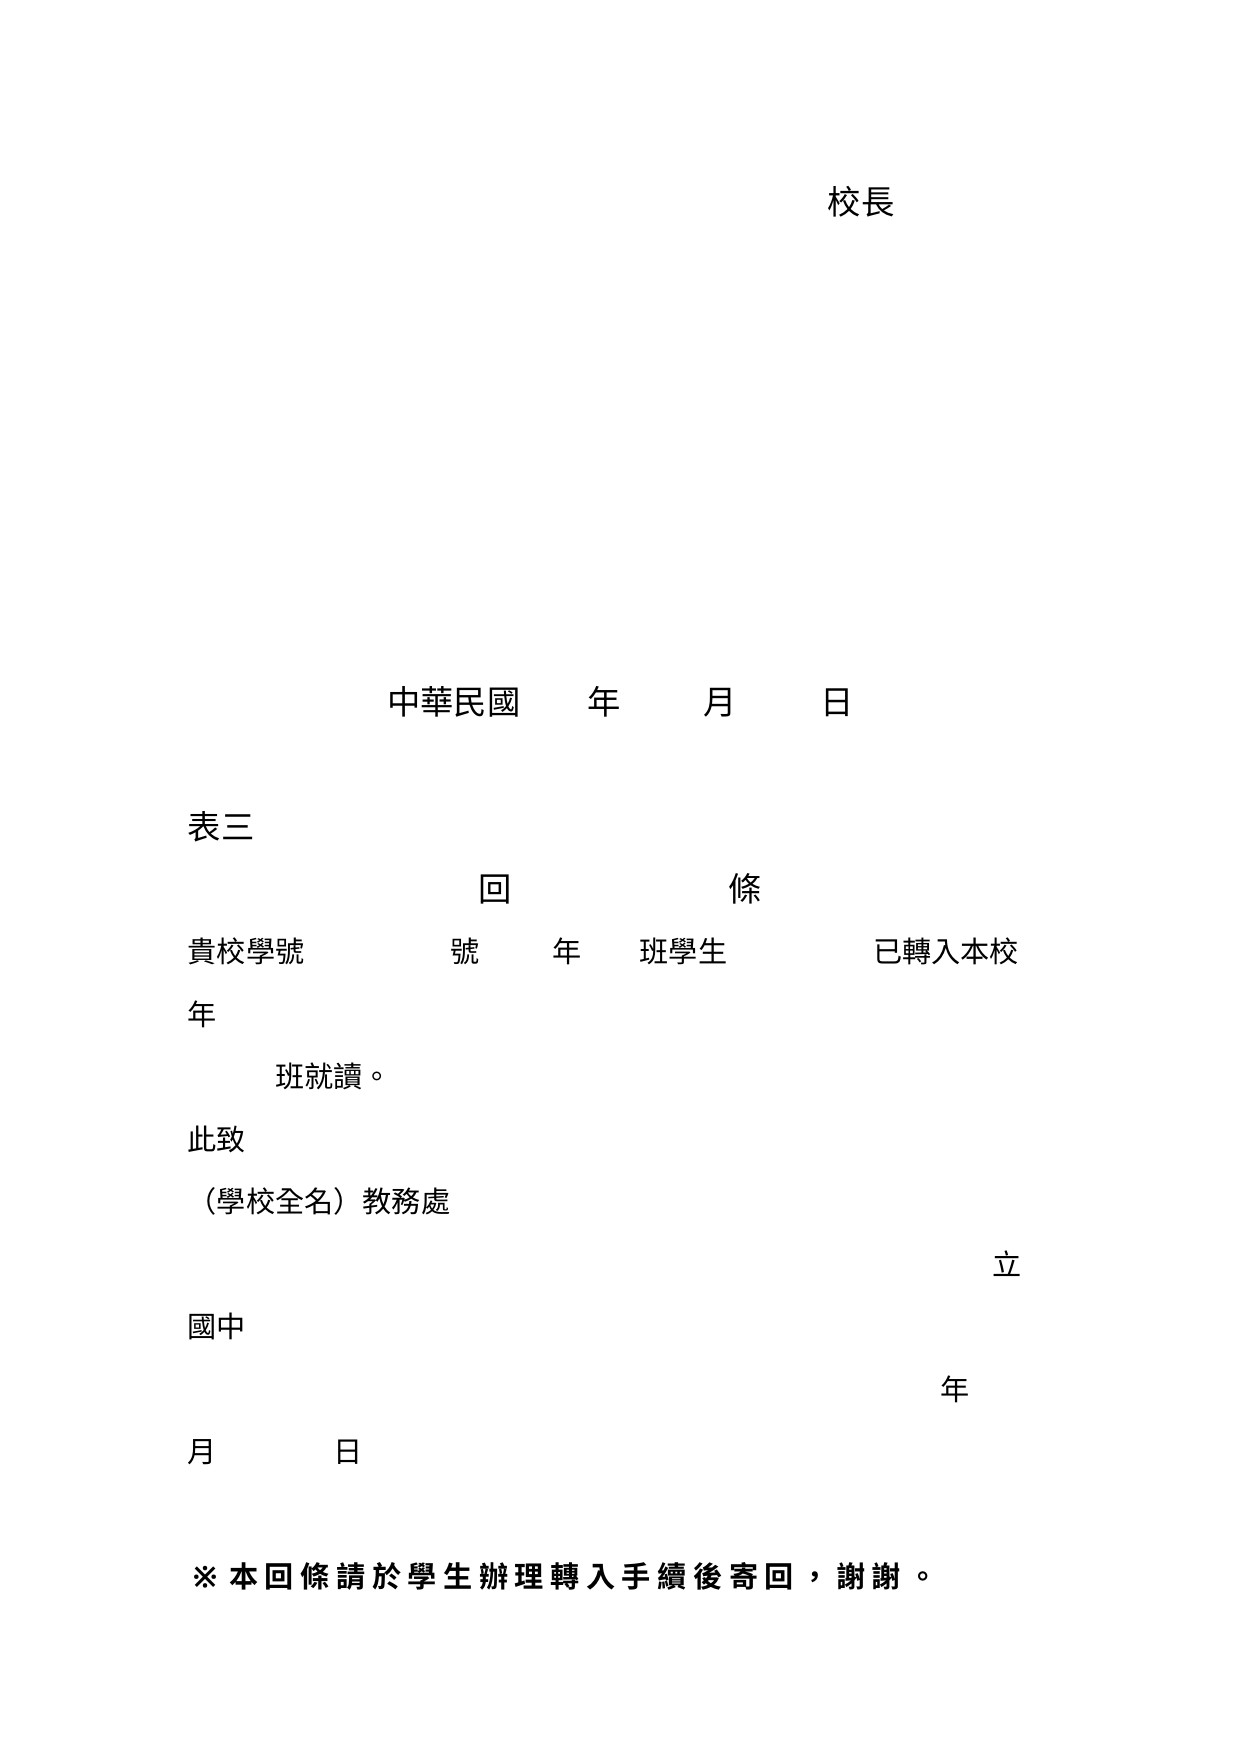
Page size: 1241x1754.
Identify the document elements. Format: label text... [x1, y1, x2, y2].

text 班就讀。 [187, 1033, 1053, 1096]
text 中華民國 年 月 日 [187, 658, 1053, 721]
text 年 月 日 [187, 1346, 1053, 1471]
text ※本回條請於學生辦理轉入手續後寄回，謝謝。 [187, 1533, 1053, 1596]
text 立 國中 [187, 1221, 1053, 1346]
text 回條 [187, 846, 1053, 908]
text （學校全名）教務處 [187, 1158, 1053, 1221]
text 此致 [187, 1096, 1053, 1158]
text 校長 [187, 158, 1053, 221]
text 表三 [187, 783, 1053, 846]
text 貴校學號 號 年 班學生 已轉入本校 年 [187, 908, 1053, 1033]
